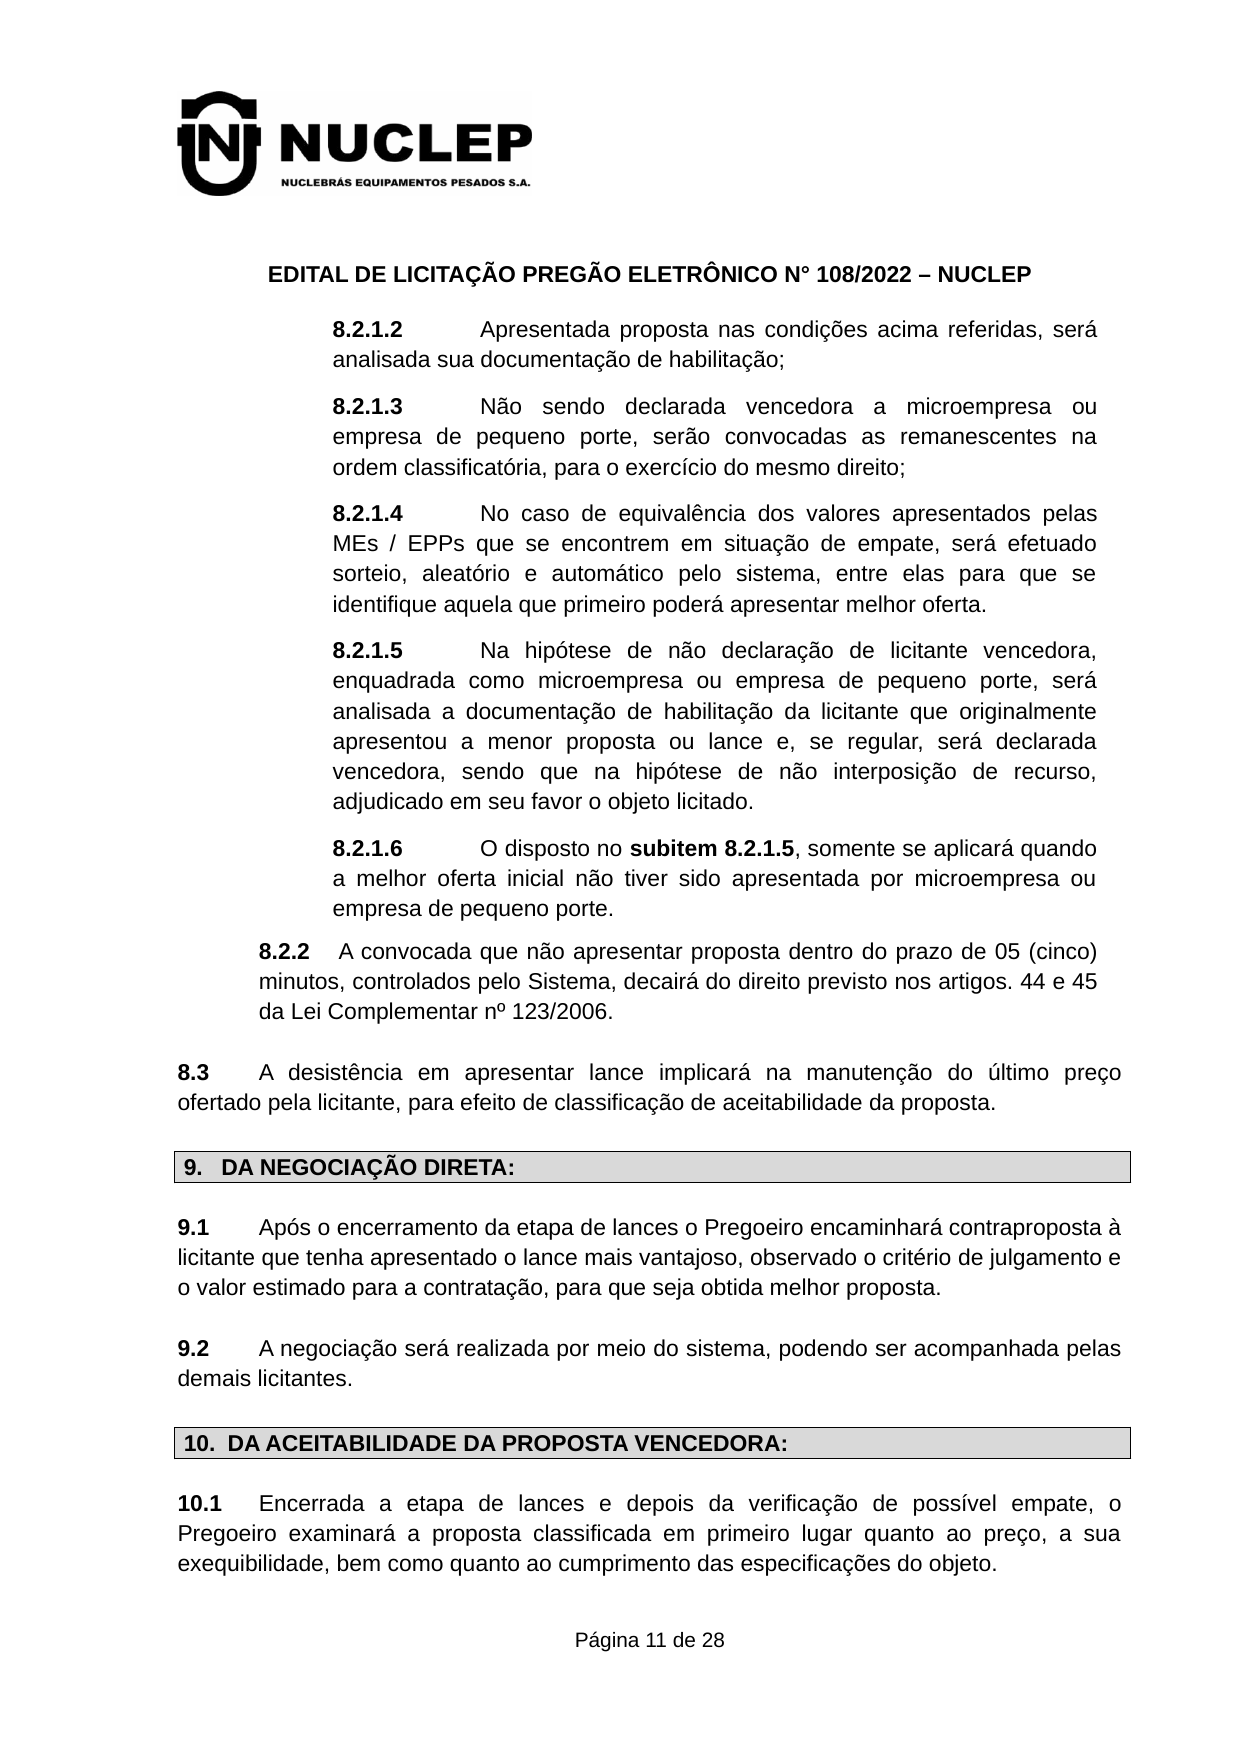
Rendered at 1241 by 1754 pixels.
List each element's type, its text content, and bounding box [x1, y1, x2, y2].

list Após o encerramento da etapa de lances o Pregoeiro encaminhará contraproposta à licitante que tenha apresentado o lance mais vantajoso, observado o critério de julgamento e o valor estimado para a contratação, para que seja obtida melhor proposta. [177, 1214, 1122, 1300]
list Encerrada a etapa de lances e depois da verificação de possível empate, o Pregoeiro examinará a proposta classificada em primeiro lugar quanto ao preço, a sua exequibilidade, bem como quanto ao cumprimento das especificações do objeto. [177, 1489, 1122, 1576]
list No caso de equivalência dos valores apresentados pelas MEs / EPPs que se encontrem em situação de empate, será efetuado sorteio, aleatório e automático pelo sistema, entre elas para que se identifique aquela que primeiro poderá apresentar melhor oferta. [332, 500, 1097, 617]
list O disposto no subitem 8.2.1.5, somente se aplicará quando a melhor oferta inicial não tiver sido apresentada por microempresa ou empresa de pequeno porte. [332, 835, 1097, 922]
list A convocada que não apresentar proposta dentro do prazo de 05 (cinco) minutos, controlados pelo Sistema, decairá do direito previsto nos artigos. 44 e 45 da Lei Complementar nº 123/2006. [259, 938, 1098, 1024]
list A desistência em apresentar lance implicará na manutenção do último preço ofertado pela licitante, para efeito de classificação de aceitabilidade da proposta. [177, 1059, 1122, 1115]
list Na hipótese de não declaração de licitante vencedora, enquadrada como microempresa ou empresa de pequeno porte, será analisada a documentação de habilitação da licitante que originalmente apresentou a menor proposta ou lance e, se regular, será declarada vencedora, sendo que na hipótese de não interposição de recurso, adjudicado em seu favor o objeto licitado. [332, 637, 1097, 814]
list A negociação será realizada por meio do sistema, podendo ser acompanhada pelas demais licitantes. [177, 1334, 1122, 1391]
list Não sendo declarada vencedora a microempresa ou empresa de pequeno porte, serão convocadas as remanescentes na ordem classificatória, para o exercício do mesmo direito; [332, 393, 1097, 480]
picture [177, 91, 532, 196]
list DA ACEITABILIDADE DA PROPOSTA VENCEDORA: [175, 1428, 1130, 1458]
list Apresentada proposta nas condições acima referidas, será analisada sua documentação de habilitação; [332, 316, 1097, 373]
list DA NEGOCIAÇÃO DIRETA: [175, 1152, 1130, 1182]
